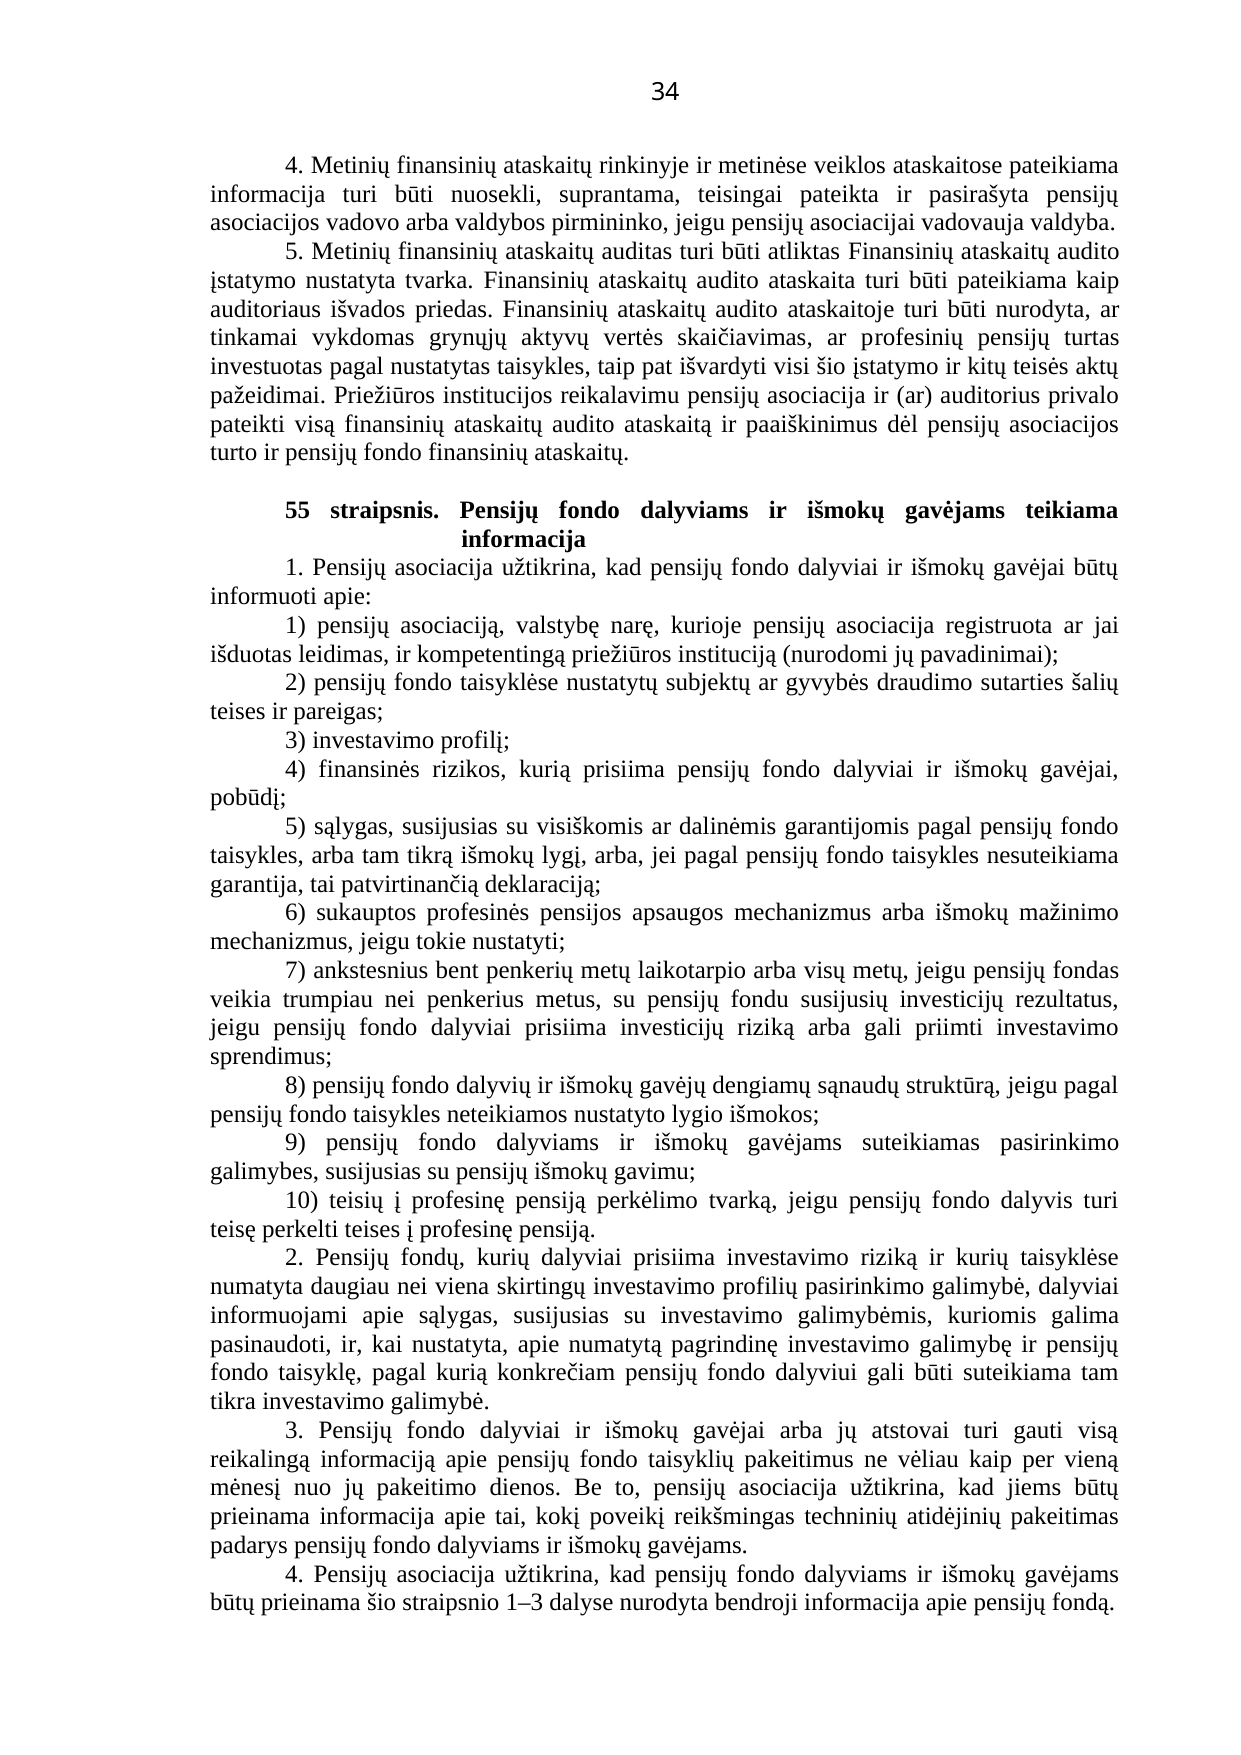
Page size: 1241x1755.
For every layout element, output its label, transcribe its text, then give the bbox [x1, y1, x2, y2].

text 1. Pensijų asociacija užtikrina, kad pensijų fondo dalyviai ir išmokų gavėjai būtų informuoti apie: [210, 552, 1120, 610]
text 5) sąlygas, susijusias su visiškomis ar dalinėmis garantijomis pagal pensijų fondo taisykles, arba tam tikrą išmokų lygį, arba, jei pagal pensijų fondo taisykles nesuteikiama garantija, tai patvirtinančią deklaraciją; [210, 811, 1120, 897]
text 2. Pensijų fondų, kurių dalyviai prisiima investavimo riziką ir kurių taisyklėse numatyta daugiau nei viena skirtingų investavimo profilių pasirinkimo galimybė, dalyviai informuojami apie sąlygas, susijusias su investavimo galimybėmis, kuriomis galima pasinaudoti, ir, kai nustatyta, apie numatytą pagrindinę investavimo galimybę ir pensijų fondo taisyklę, pagal kurią konkrečiam pensijų fondo dalyviui gali būti suteikiama tam tikra investavimo galimybė. [210, 1242, 1120, 1415]
text 7) ankstesnius bent penkerių metų laikotarpio arba visų metų, jeigu pensijų fondas veikia trumpiau nei penkerius metus, su pensijų fondu susijusių investicijų rezultatus, jeigu pensijų fondo dalyviai prisiima investicijų riziką arba gali priimti investavimo sprendimus; [210, 955, 1120, 1070]
text 1) pensijų asociaciją, valstybę narę, kurioje pensijų asociacija registruota ar jai išduotas leidimas, ir kompetentingą priežiūros instituciją (nurodomi jų pavadinimai); [210, 610, 1120, 667]
text 4. Metinių finansinių ataskaitų rinkinyje ir metinėse veiklos ataskaitose pateikiama informacija turi būti nuosekli, suprantama, teisingai pateikta ir pasirašyta pensijų asociacijos vadovo arba valdybos pirmininko, jeigu pensijų asociacijai vadovauja valdyba. [210, 150, 1120, 236]
text 3) investavimo profilį; [210, 725, 1120, 754]
text 4) finansinės rizikos, kurią prisiima pensijų fondo dalyviai ir išmokų gavėjai, pobūdį; [210, 754, 1120, 811]
text 3. Pensijų fondo dalyviai ir išmokų gavėjai arba jų atstovai turi gauti visą reikalingą informaciją apie pensijų fondo taisyklių pakeitimus ne vėliau kaip per vieną mėnesį nuo jų pakeitimo dienos. Be to, pensijų asociacija užtikrina, kad jiems būtų prieinama informacija apie tai, kokį poveikį reikšmingas techninių atidėjinių pakeitimas padarys pensijų fondo dalyviams ir išmokų gavėjams. [210, 1415, 1120, 1559]
text 5. Metinių finansinių ataskaitų auditas turi būti atliktas Finansinių ataskaitų audito įstatymo nustatyta tvarka. Finansinių ataskaitų audito ataskaita turi būti pateikiama kaip auditoriaus išvados priedas. Finansinių ataskaitų audito ataskaitoje turi būti nurodyta, ar tinkamai vykdomas grynųjų aktyvų vertės skaičiavimas, ar profesinių pensijų turtas investuotas pagal nustatytas taisykles, taip pat išvardyti visi šio įstatymo ir kitų teisės aktų pažeidimai. Priežiūros institucijos reikalavimu pensijų asociacija ir (ar) auditorius privalo pateikti visą finansinių ataskaitų audito ataskaitą ir paaiškinimus dėl pensijų asociacijos turto ir pensijų fondo finansinių ataskaitų. [210, 236, 1120, 466]
text 6) sukauptos profesinės pensijos apsaugos mechanizmus arba išmokų mažinimo mechanizmus, jeigu tokie nustatyti; [210, 897, 1120, 955]
text 55 straipsnis. Pensijų fondo dalyviams ir išmokų gavėjams teikiama informacija [285, 495, 1120, 552]
text 8) pensijų fondo dalyvių ir išmokų gavėjų dengiamų sąnaudų struktūrą, jeigu pagal pensijų fondo taisykles neteikiamos nustatyto lygio išmokos; [210, 1070, 1120, 1127]
text 9) pensijų fondo dalyviams ir išmokų gavėjams suteikiamas pasirinkimo galimybes, susijusias su pensijų išmokų gavimu; [210, 1127, 1120, 1185]
text 4. Pensijų asociacija užtikrina, kad pensijų fondo dalyviams ir išmokų gavėjams būtų prieinama šio straipsnio 1–3 dalyse nurodyta bendroji informacija apie pensijų fondą. [210, 1559, 1120, 1616]
text 10) teisių į profesinę pensiją perkėlimo tvarką, jeigu pensijų fondo dalyvis turi teisę perkelti teises į profesinę pensiją. [210, 1185, 1120, 1242]
text 2) pensijų fondo taisyklėse nustatytų subjektų ar gyvybės draudimo sutarties šalių teises ir pareigas; [210, 667, 1120, 725]
